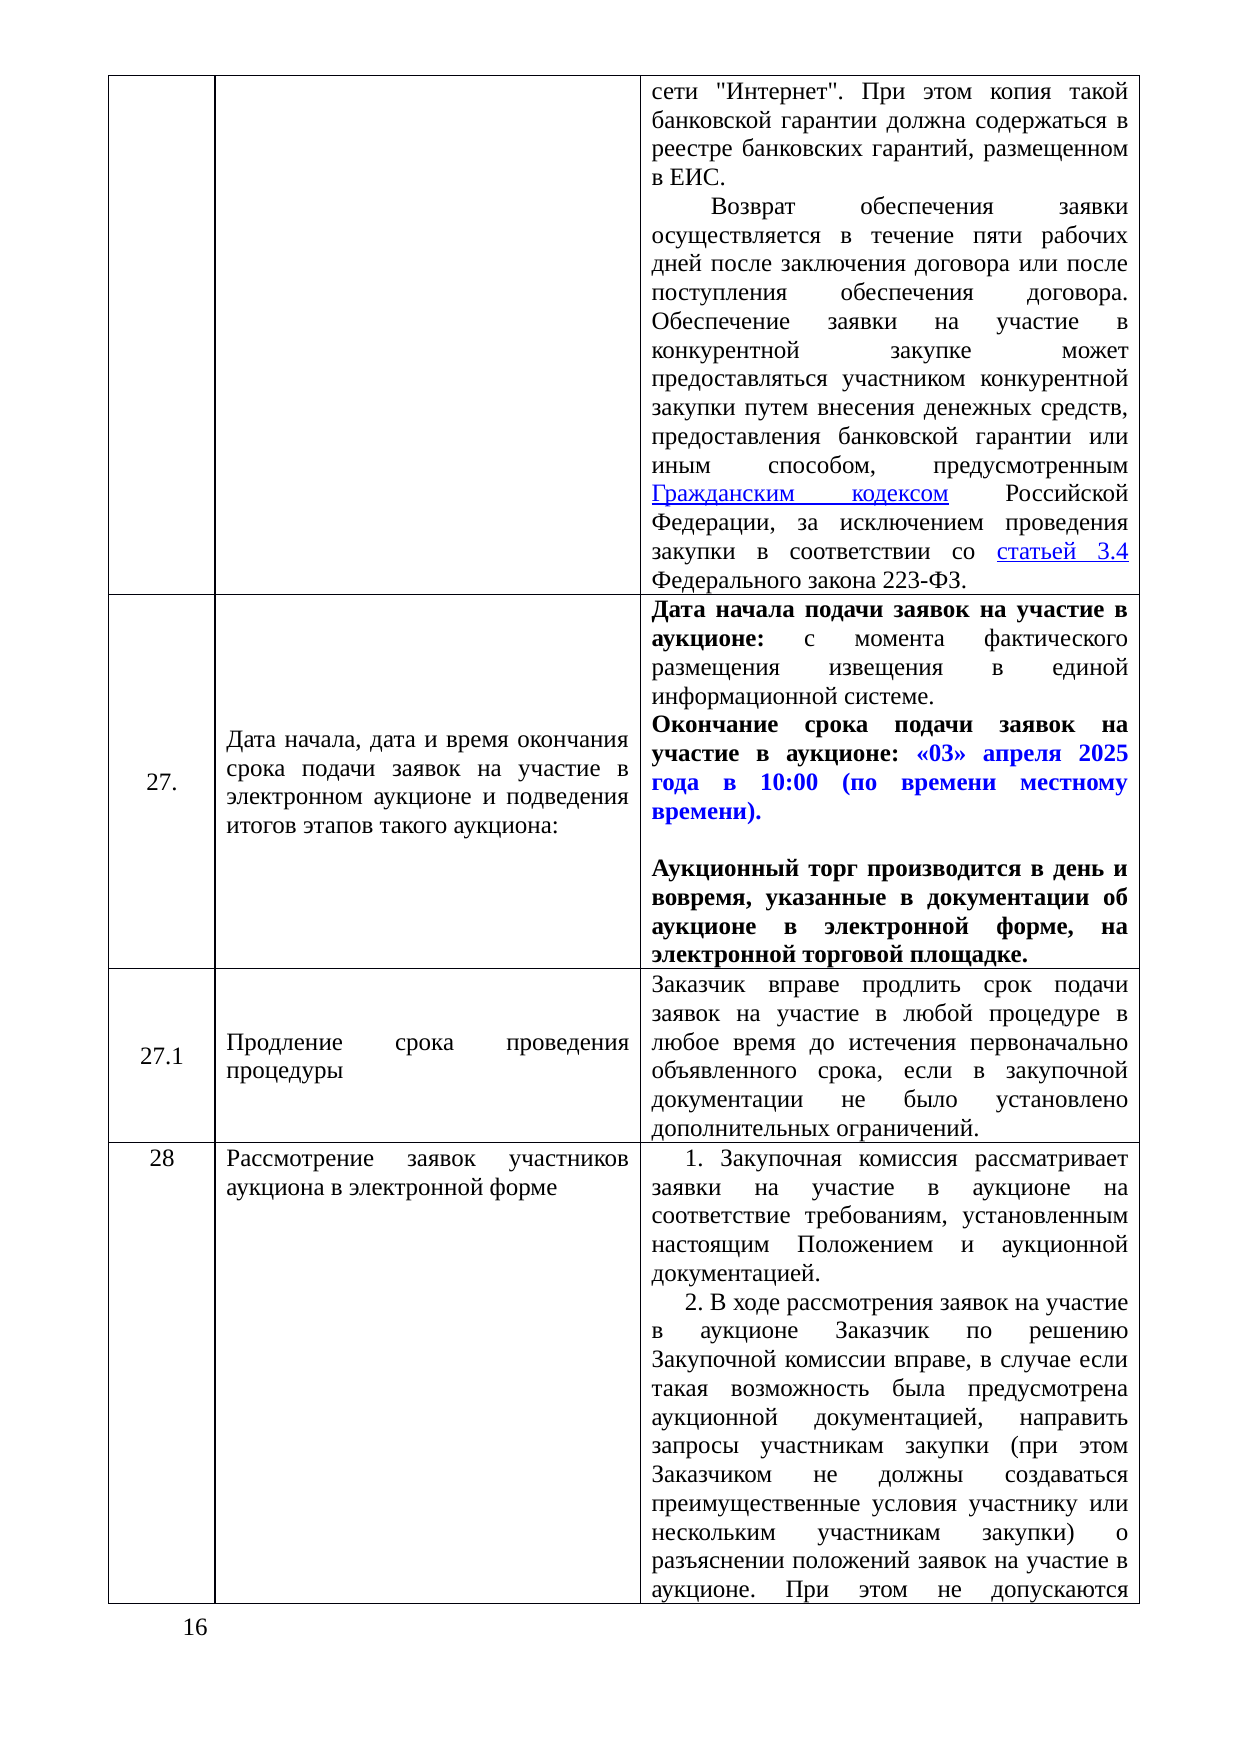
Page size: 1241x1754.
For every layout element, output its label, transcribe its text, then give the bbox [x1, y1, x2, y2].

table_cell 27.1 [109, 969, 214, 1142]
table_cell 27. [109, 595, 214, 968]
table_cell 1. Закупочная комиссия рассматривает заявки на участие в аукционе на соответствие требованиям, установленным настоящим Положением и аукционной документацией. 2. В ходе рассмотрения заявок на участие в аукционе Заказчик по решению Закупочной комиссии вправе, в случае если такая возможность была предусмотрена аукционной документацией, направить запросы участникам закупки (при этом Заказчиком не должны создаваться преимущественные условия участнику или нескольким участникам закупки) о разъяснении положений заявок на участие в аукционе. При этом не допускаются [641, 1143, 1139, 1603]
table_cell Дата начала подачи заявок на участие в аукционе: с момента фактического размещения извещения в единой информационной системе. Окончание срока подачи заявок на участие в аукционе: «03» апреля 2025 года в 10:00 (по времени местному времени). Аукционный торг производится в день и вовремя, указанные в документации об аукционе в электронной форме, на электронной торговой площадке. [641, 595, 1139, 968]
table_cell Заказчик вправе продлить срок подачи заявок на участие в любой процедуре в любое время до истечения первоначально объявленного срока, если в закупочной документации не было установлено дополнительных ограничений. [641, 969, 1139, 1142]
table_cell Продление срока проведения процедуры [216, 969, 640, 1142]
table_cell Рассмотрение заявок участников аукциона в электронной форме [216, 1143, 640, 1603]
table_cell [216, 76, 640, 593]
table_cell [109, 76, 214, 593]
table_cell Дата начала, дата и время окончания срока подачи заявок на участие в электронном аукционе и подведения итогов этапов такого аукциона: [216, 595, 640, 968]
table_cell 28 [109, 1143, 214, 1603]
table_cell сети "Интернет". При этом копия такой банковской гарантии должна содержаться в реестре банковских гарантий, размещенном в ЕИС. Возврат обеспечения заявки осуществляется в течение пяти рабочих дней после заключения договора или после поступления обеспечения договора. Обеспечение заявки на участие в конкурентной закупке может предоставляться участником конкурентной закупки путем внесения денежных средств, предоставления банковской гарантии или иным способом, предусмотренным Гражданским кодексом Российской Федерации, за исключением проведения закупки в соответствии со статьей 3.4 Федерального закона 223-ФЗ. [641, 76, 1139, 593]
